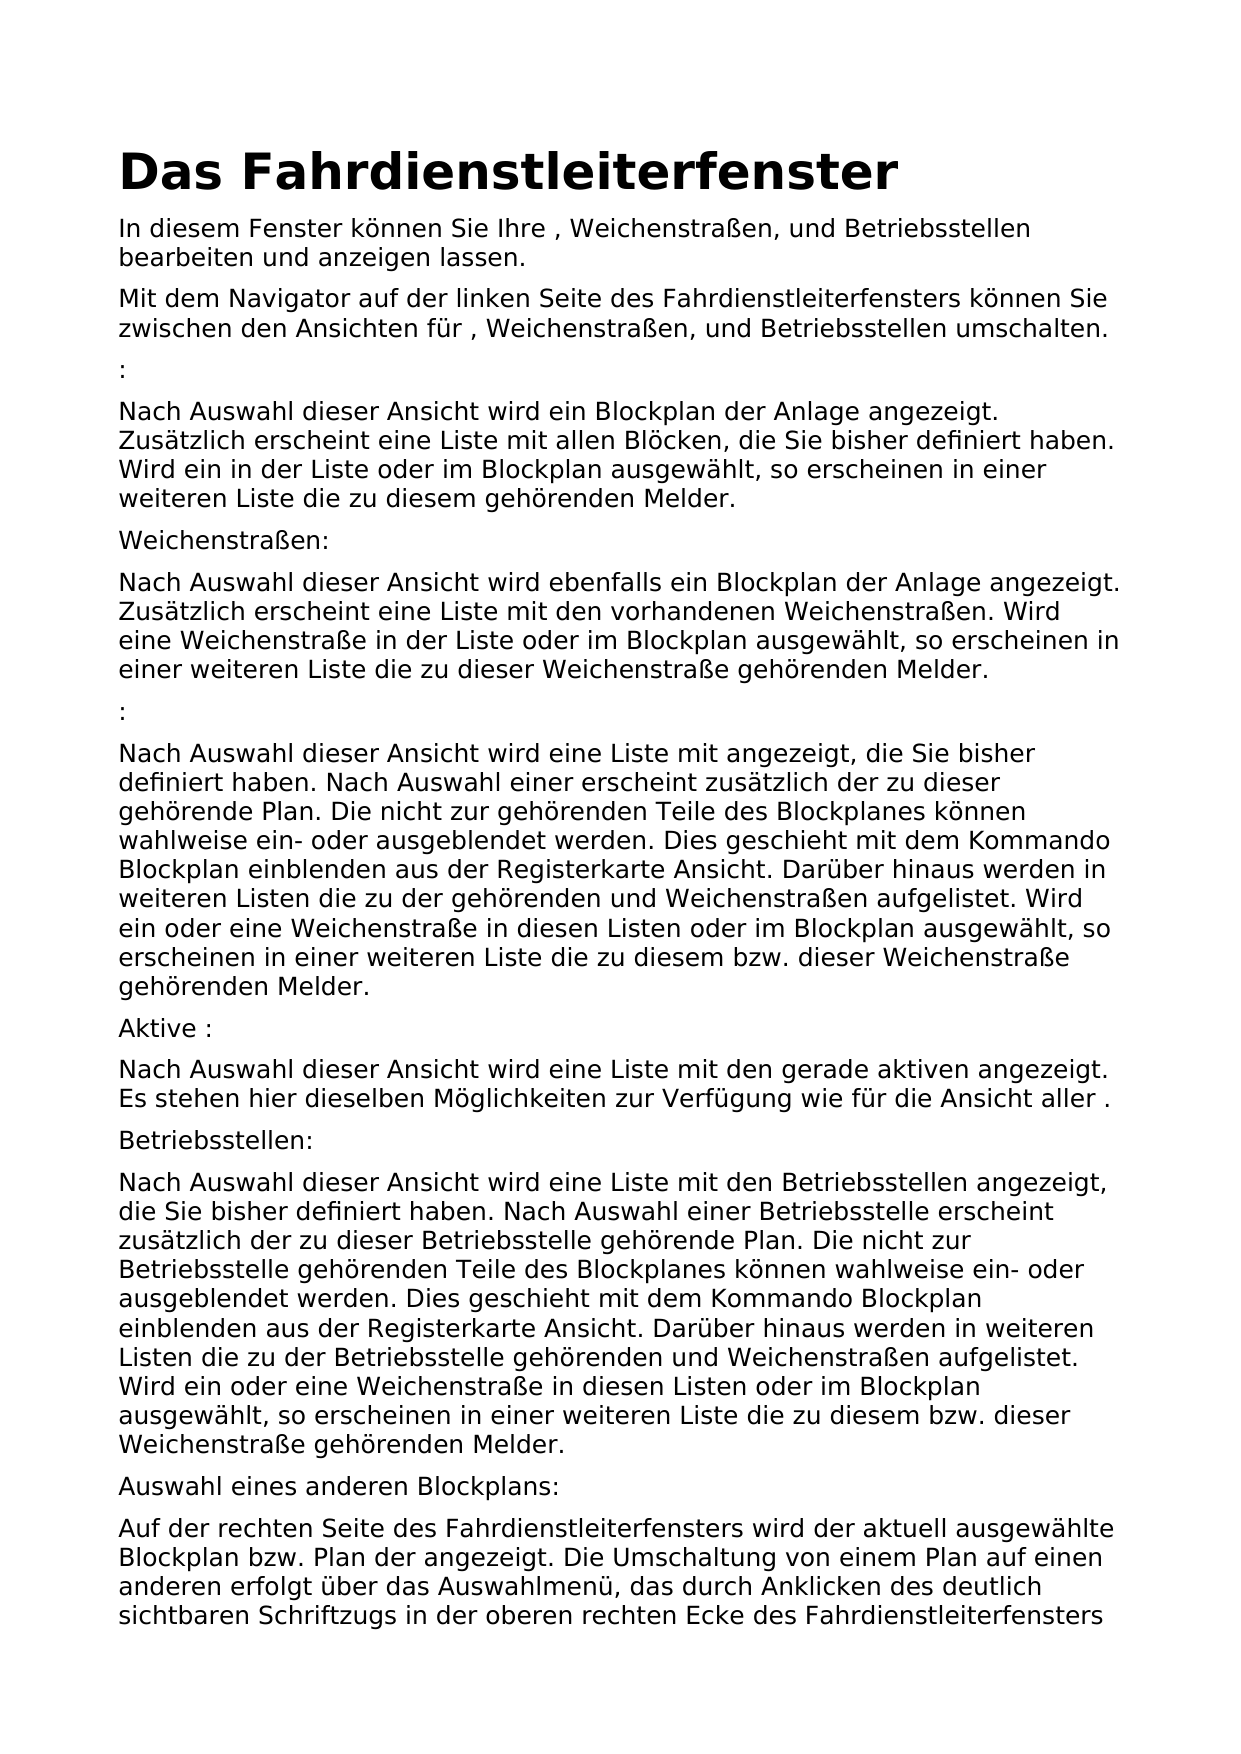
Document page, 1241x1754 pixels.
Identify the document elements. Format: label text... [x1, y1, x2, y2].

subtitle Das Fahrdienstleiterfenster [118, 143, 1122, 201]
text Nach Auswahl dieser Ansicht wird ein Blockplan der Anlage angezeigt. Zusätzlich erscheint eine Liste mit allen Blöcken, die Sie bisher definiert haben. Wird ein in der Liste oder im Blockplan ausgewählt, so erscheinen in einer weiteren Liste die zu diesem gehörenden Melder. [118, 397, 1122, 514]
text Mit dem Navigator auf der linken Seite des Fahrdienstleiterfensters können Sie zwischen den Ansichten für , Weichenstraßen, und Betriebsstellen umschalten. [118, 285, 1122, 343]
text Auswahl eines anderen Blockplans: [118, 1472, 1122, 1501]
text Nach Auswahl dieser Ansicht wird eine Liste mit den Betriebsstellen angezeigt, die Sie bisher definiert haben. Nach Auswahl einer Betriebsstelle erscheint zusätzlich der zu dieser Betriebsstelle gehörende Plan. Die nicht zur Betriebsstelle gehörenden Teile des Blockplanes können wahlweise ein- oder ausgeblendet werden. Dies geschieht mit dem Kommando Blockplan einblenden aus der Registerkarte Ansicht. Darüber hinaus werden in weiteren Listen die zu der Betriebsstelle gehörenden und Weichenstraßen aufgelistet. Wird ein oder eine Weichenstraße in diesen Listen oder im Blockplan ausgewählt, so erscheinen in einer weiteren Liste die zu diesem bzw. dieser Weichenstraße gehörenden Melder. [118, 1168, 1122, 1460]
text : [118, 697, 1122, 726]
text Auf der rechten Seite des Fahrdienstleiterfensters wird der aktuell ausgewählte Blockplan bzw. Plan der angezeigt. Die Umschaltung von einem Plan auf einen anderen erfolgt über das Auswahlmenü, das durch Anklicken des deutlich sichtbaren Schriftzugs in der oberen rechten Ecke des Fahrdienstleiterfensters [118, 1514, 1122, 1631]
text : [118, 356, 1122, 385]
text Nach Auswahl dieser Ansicht wird eine Liste mit angezeigt, die Sie bisher definiert haben. Nach Auswahl einer erscheint zusätzlich der zu dieser gehörende Plan. Die nicht zur gehörenden Teile des Blockplanes können wahlweise ein- oder ausgeblendet werden. Dies geschieht mit dem Kommando Blockplan einblenden aus der Registerkarte Ansicht. Darüber hinaus werden in weiteren Listen die zu der gehörenden und Weichenstraßen aufgelistet. Wird ein oder eine Weichenstraße in diesen Listen oder im Blockplan ausgewählt, so erscheinen in einer weiteren Liste die zu diesem bzw. dieser Weichenstraße gehörenden Melder. [118, 739, 1122, 1001]
text In diesem Fenster können Sie Ihre , Weichenstraßen, und Betriebsstellen bearbeiten und anzeigen lassen. [118, 214, 1122, 272]
text Betriebsstellen: [118, 1126, 1122, 1156]
text Aktive : [118, 1014, 1122, 1043]
text Nach Auswahl dieser Ansicht wird eine Liste mit den gerade aktiven angezeigt. Es stehen hier dieselben Möglichkeiten zur Verfügung wie für die Ansicht aller . [118, 1056, 1122, 1114]
text Weichenstraßen: [118, 526, 1122, 556]
text Nach Auswahl dieser Ansicht wird ebenfalls ein Blockplan der Anlage angezeigt. Zusätzlich erscheint eine Liste mit den vorhandenen Weichenstraßen. Wird eine Weichenstraße in der Liste oder im Blockplan ausgewählt, so erscheinen in einer weiteren Liste die zu dieser Weichenstraße gehörenden Melder. [118, 568, 1122, 685]
